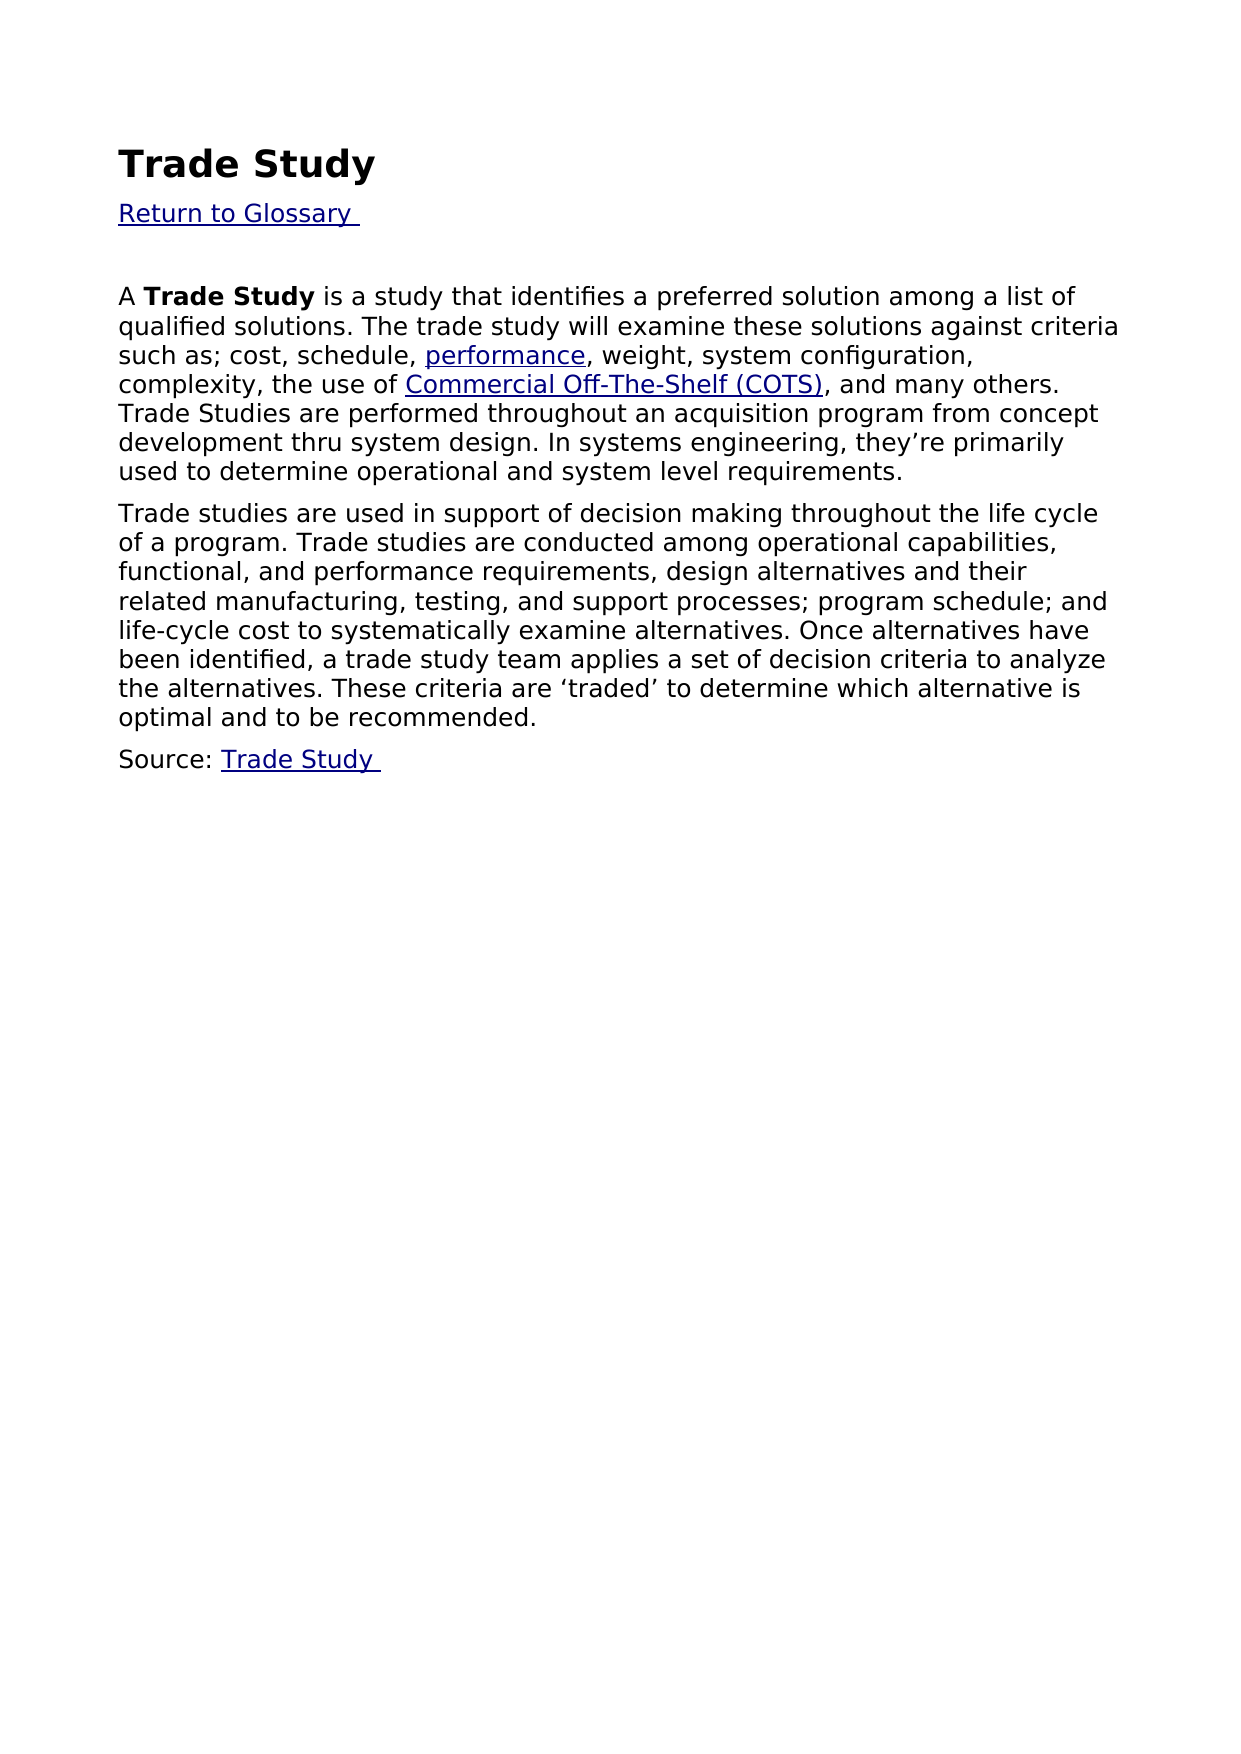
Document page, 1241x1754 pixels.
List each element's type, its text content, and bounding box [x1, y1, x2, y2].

text Trade studies are used in support of decision making throughout the life cycle of a program. Trade studies are conducted among operational capabilities, functional, and performance requirements, design alternatives and their related manufacturing, testing, and support processes; program schedule; and life-cycle cost to systematically examine alternatives. Once alternatives have been identified, a trade study team applies a set of decision criteria to analyze the alternatives. These criteria are ‘traded’ to determine which alternative is optimal and to be recommended. [118, 499, 1122, 733]
text Source: Trade Study [118, 745, 1122, 774]
text Return to Glossary [118, 199, 1122, 228]
subtitle Trade Study [118, 143, 1122, 187]
text A Trade Study is a study that identifies a preferred solution among a list of qualified solutions. The trade study will examine these solutions against criteria such as; cost, schedule, performance, weight, system configuration, complexity, the use of Commercial Off-The-Shelf (COTS), and many others. Trade Studies are performed throughout an acquisition program from concept development thru system design. In systems engineering, they’re primarily used to determine operational and system level requirements. [118, 283, 1122, 487]
